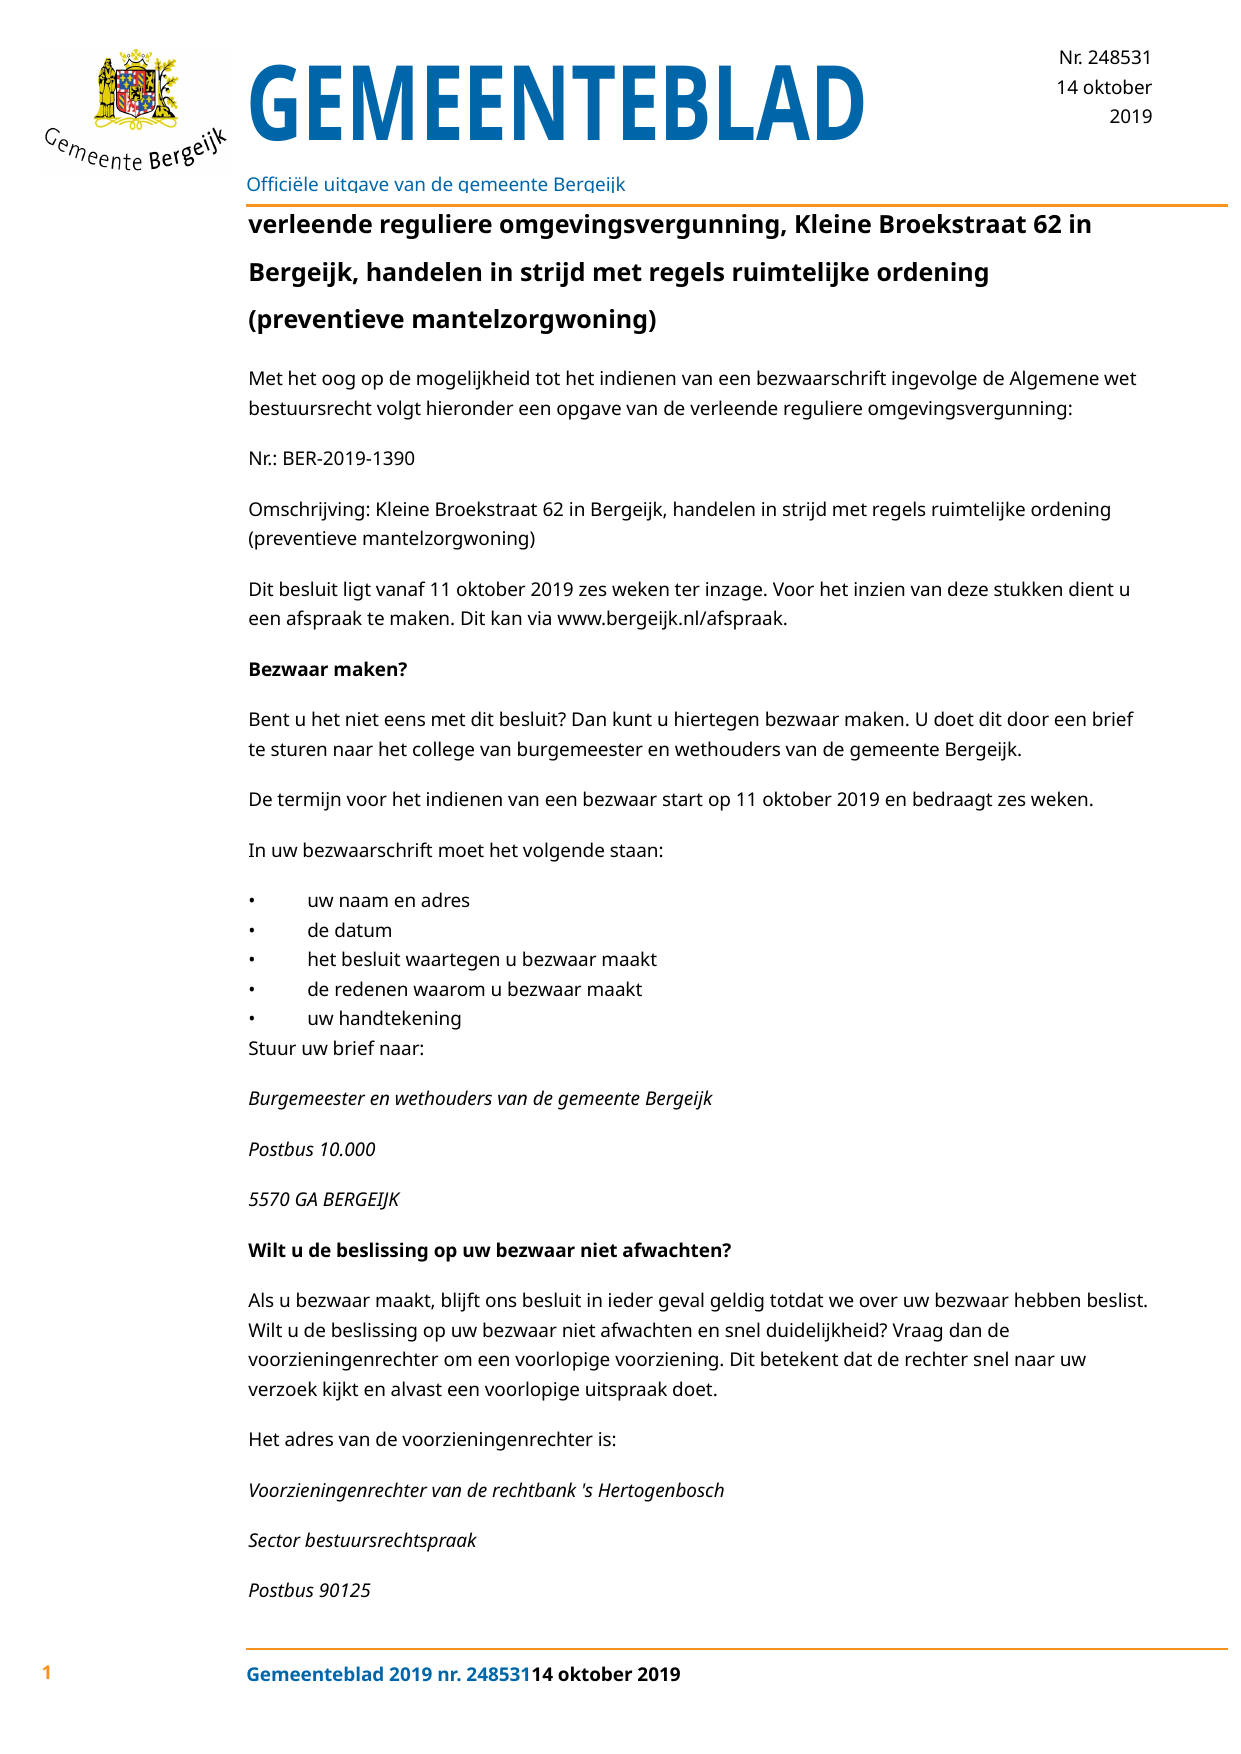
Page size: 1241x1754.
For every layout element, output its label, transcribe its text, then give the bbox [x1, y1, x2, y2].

list uw handtekening [248, 1006, 1152, 1031]
list de datum [248, 917, 1152, 942]
text Nr.: BER-2019-1390 [248, 446, 1152, 471]
text 5570 GA BERGEIJK [248, 1186, 1152, 1212]
text Postbus 10.000 [248, 1136, 1152, 1162]
list het besluit waartegen u bezwaar maakt [248, 946, 1152, 972]
text Dit besluit ligt vanaf 11 oktober 2019 zes weken ter inzage. Voor het inzien van deze stukken dient u een afspraak te maken. Dit kan via www.bergeijk.nl/afspraak. [248, 576, 1152, 631]
text Burgemeester en wethouders van de gemeente Bergeijk [248, 1086, 1152, 1111]
text Het adres van de voorzieningenrechter is: [248, 1426, 1152, 1452]
picture [41, 47, 231, 172]
text Sector bestuursrechtspraak [248, 1527, 1152, 1553]
text Voorzieningenrechter van de rechtbank 's Hertogenbosch [248, 1477, 1152, 1502]
list de redenen waarom u bezwaar maakt [248, 976, 1152, 1002]
text verleende reguliere omgevingsvergunning, Kleine Broekstraat 62 in Bergeijk, handelen in strijd met regels ruimtelijke ordening (preventieve mantelzorgwoning) [248, 207, 1152, 336]
text Wilt u de beslissing op uw bezwaar niet afwachten? [248, 1237, 1152, 1262]
text Stuur uw brief naar: [248, 1035, 1152, 1061]
text De termijn voor het indienen van een bezwaar start op 11 oktober 2019 en bedraagt zes weken. [248, 786, 1152, 812]
text Met het oog op de mogelijkheid tot het indienen van een bezwaarschrift ingevolge de Algemene wet bestuursrecht volgt hieronder een opgave van de verleende reguliere omgevingsvergunning: [248, 366, 1152, 421]
list uw naam en adres [248, 887, 1152, 913]
text In uw bezwaarschrift moet het volgende staan: [248, 837, 1152, 862]
text Postbus 90125 [248, 1578, 1152, 1603]
text Omschrijving: Kleine Broekstraat 62 in Bergeijk, handelen in strijd met regels ruimtelijke ordening (preventieve mantelzorgwoning) [248, 496, 1152, 551]
text Als u bezwaar maakt, blijft ons besluit in ieder geval geldig totdat we over uw bezwaar hebben beslist. Wilt u de beslissing op uw bezwaar niet afwachten en snel duidelijkheid? Vraag dan de voorzieningenrechter om een voorlopige voorziening. Dit betekent dat de rechter snel naar uw verzoek kijkt en alvast een voorlopige uitspraak doet. [248, 1287, 1152, 1402]
text Bent u het niet eens met dit besluit? Dan kunt u hiertegen bezwaar maken. U doet dit door een brief te sturen naar het college van burgemeester en wethouders van de gemeente Bergeijk. [248, 706, 1152, 762]
text Bezwaar maken? [248, 656, 1152, 682]
